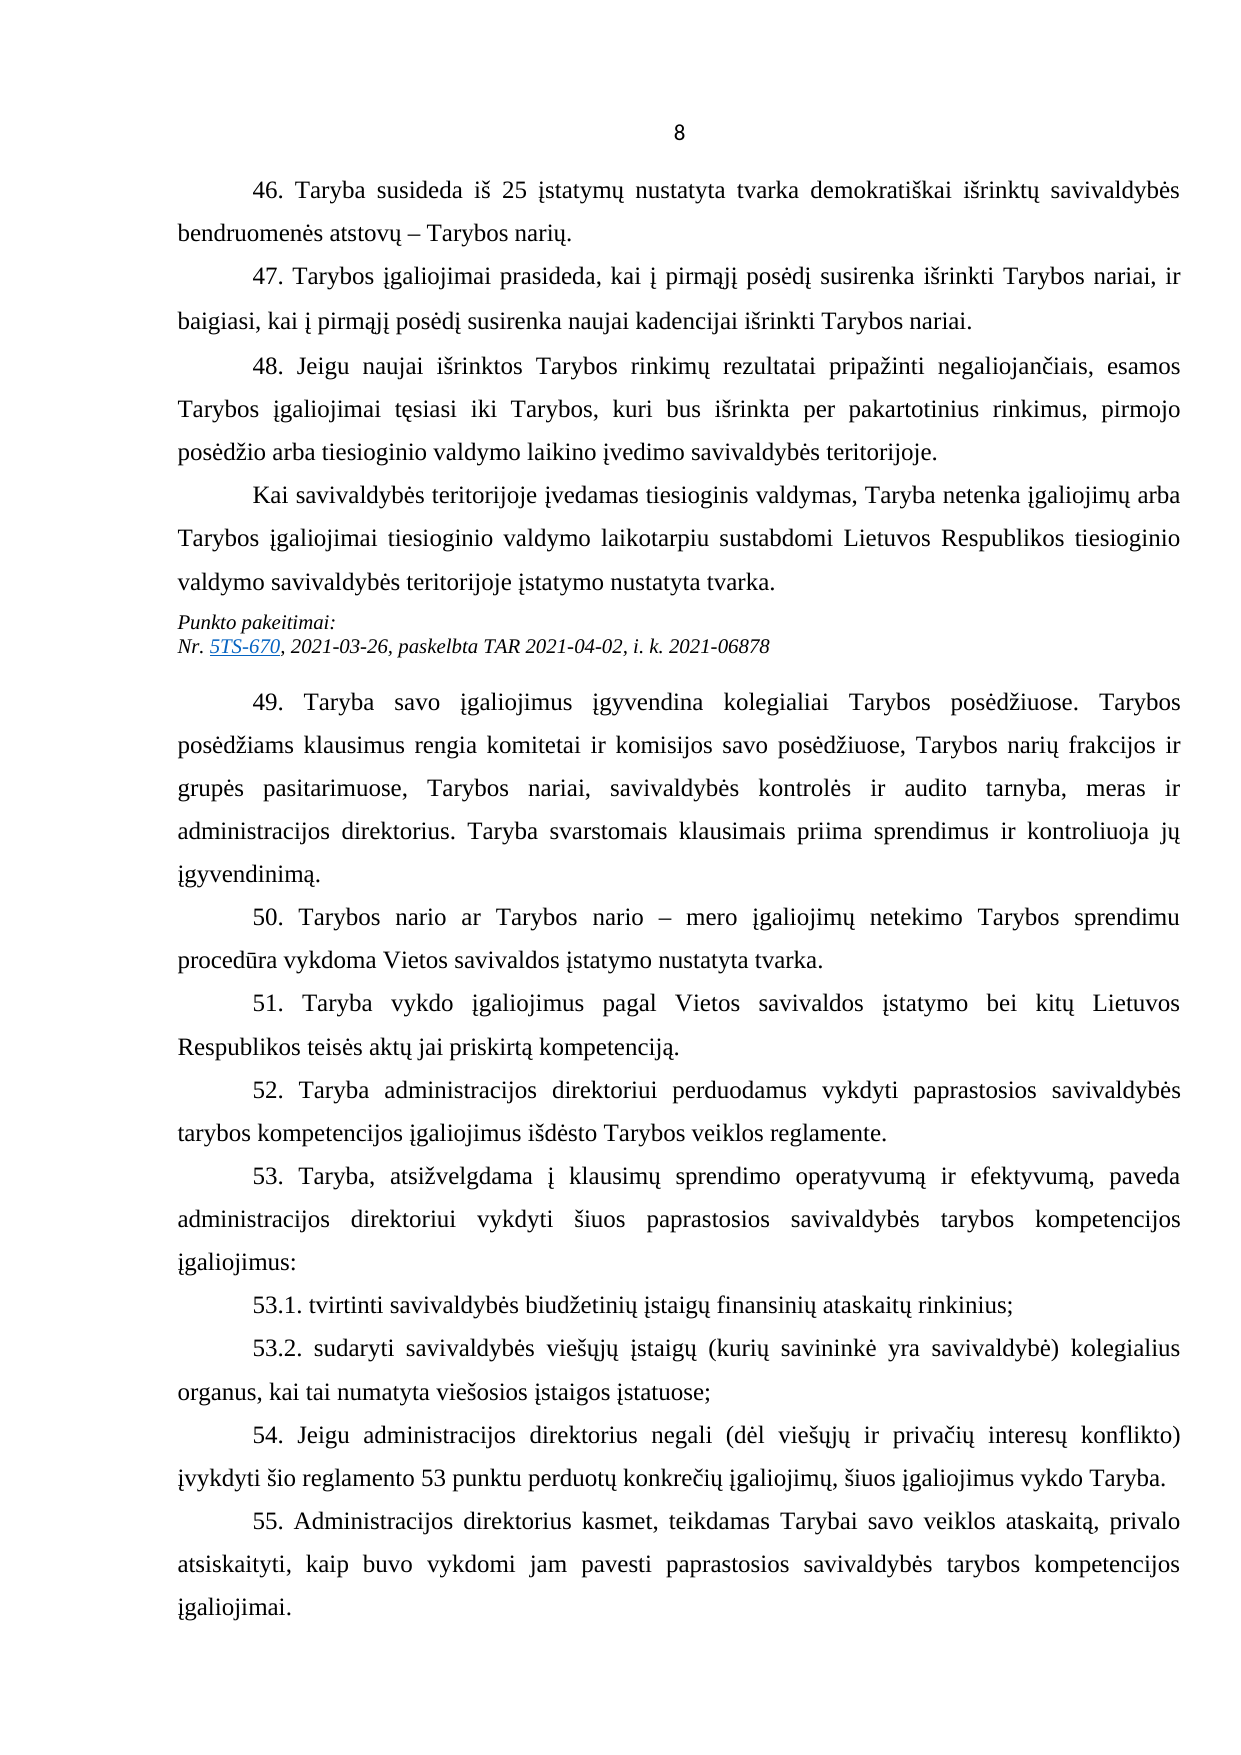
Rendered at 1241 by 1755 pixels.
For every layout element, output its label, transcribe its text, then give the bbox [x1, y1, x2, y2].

text 53.1. tvirtinti savivaldybės biudžetinių įstaigų finansinių ataskaitų rinkinius; [177, 1290, 1181, 1319]
text 49. Taryba savo įgaliojimus įgyvendina kolegialiai Tarybos posėdžiuose. Tarybos posėdžiams klausimus rengia komitetai ir komisijos savo posėdžiuose, Tarybos narių frakcijos ir grupės pasitarimuose, Tarybos nariai, savivaldybės kontrolės ir audito tarnyba, meras ir administracijos direktorius. Taryba svarstomais klausimais priima sprendimus ir kontroliuoja jų įgyvendinimą. [177, 687, 1181, 888]
text 48. Jeigu naujai išrinktos Tarybos rinkimų rezultatai pripažinti negaliojančiais, esamos Tarybos įgaliojimai tęsiasi iki Tarybos, kuri bus išrinkta per pakartotinius rinkimus, pirmojo posėdžio arba tiesioginio valdymo laikino įvedimo savivaldybės teritorijoje. [177, 351, 1181, 466]
text Punkto pakeitimai: [177, 610, 1181, 634]
text 53. Taryba, atsižvelgdama į klausimų sprendimo operatyvumą ir efektyvumą, paveda administracijos direktoriui vykdyti šiuos paprastosios savivaldybės tarybos kompetencijos įgaliojimus: [177, 1161, 1181, 1276]
text 53.2. sudaryti savivaldybės viešųjų įstaigų (kurių savininkė yra savivaldybė) kolegialius organus, kai tai numatyta viešosios įstaigos įstatuose; [177, 1333, 1181, 1405]
text 50. Tarybos nario ar Tarybos nario – mero įgaliojimų netekimo Tarybos sprendimu procedūra vykdoma Vietos savivaldos įstatymo nustatyta tvarka. [177, 902, 1181, 974]
text 55. Administracijos direktorius kasmet, teikdamas Tarybai savo veiklos ataskaitą, privalo atsiskaityti, kaip buvo vykdomi jam pavesti paprastosios savivaldybės tarybos kompetencijos įgaliojimai. [177, 1506, 1181, 1621]
text 51. Taryba vykdo įgaliojimus pagal Vietos savivaldos įstatymo bei kitų Lietuvos Respublikos teisės aktų jai priskirtą kompetenciją. [177, 988, 1181, 1060]
text 47. Tarybos įgaliojimai prasideda, kai į pirmąjį posėdį susirenka išrinkti Tarybos nariai, ir baigiasi, kai į pirmąjį posėdį susirenka naujai kadencijai išrinkti Tarybos nariai. [177, 261, 1181, 335]
text 54. Jeigu administracijos direktorius negali (dėl viešųjų ir privačių interesų konflikto) įvykdyti šio reglamento 53 punktu perduotų konkrečių įgaliojimų, šiuos įgaliojimus vykdo Taryba. [177, 1420, 1181, 1492]
text 46. Taryba susideda iš 25 įstatymų nustatyta tvarka demokratiškai išrinktų savivaldybės bendruomenės atstovų – Tarybos narių. [177, 175, 1181, 247]
text Nr. 5TS-670, 2021-03-26, paskelbta TAR 2021-04-02, i. k. 2021-06878 [177, 634, 1181, 658]
text 52. Taryba administracijos direktoriui perduodamus vykdyti paprastosios savivaldybės tarybos kompetencijos įgaliojimus išdėsto Tarybos veiklos reglamente. [177, 1075, 1181, 1147]
text Kai savivaldybės teritorijoje įvedamas tiesioginis valdymas, Taryba netenka įgaliojimų arba Tarybos įgaliojimai tiesioginio valdymo laikotarpiu sustabdomi Lietuvos Respublikos tiesioginio valdymo savivaldybės teritorijoje įstatymo nustatyta tvarka. [177, 480, 1181, 595]
